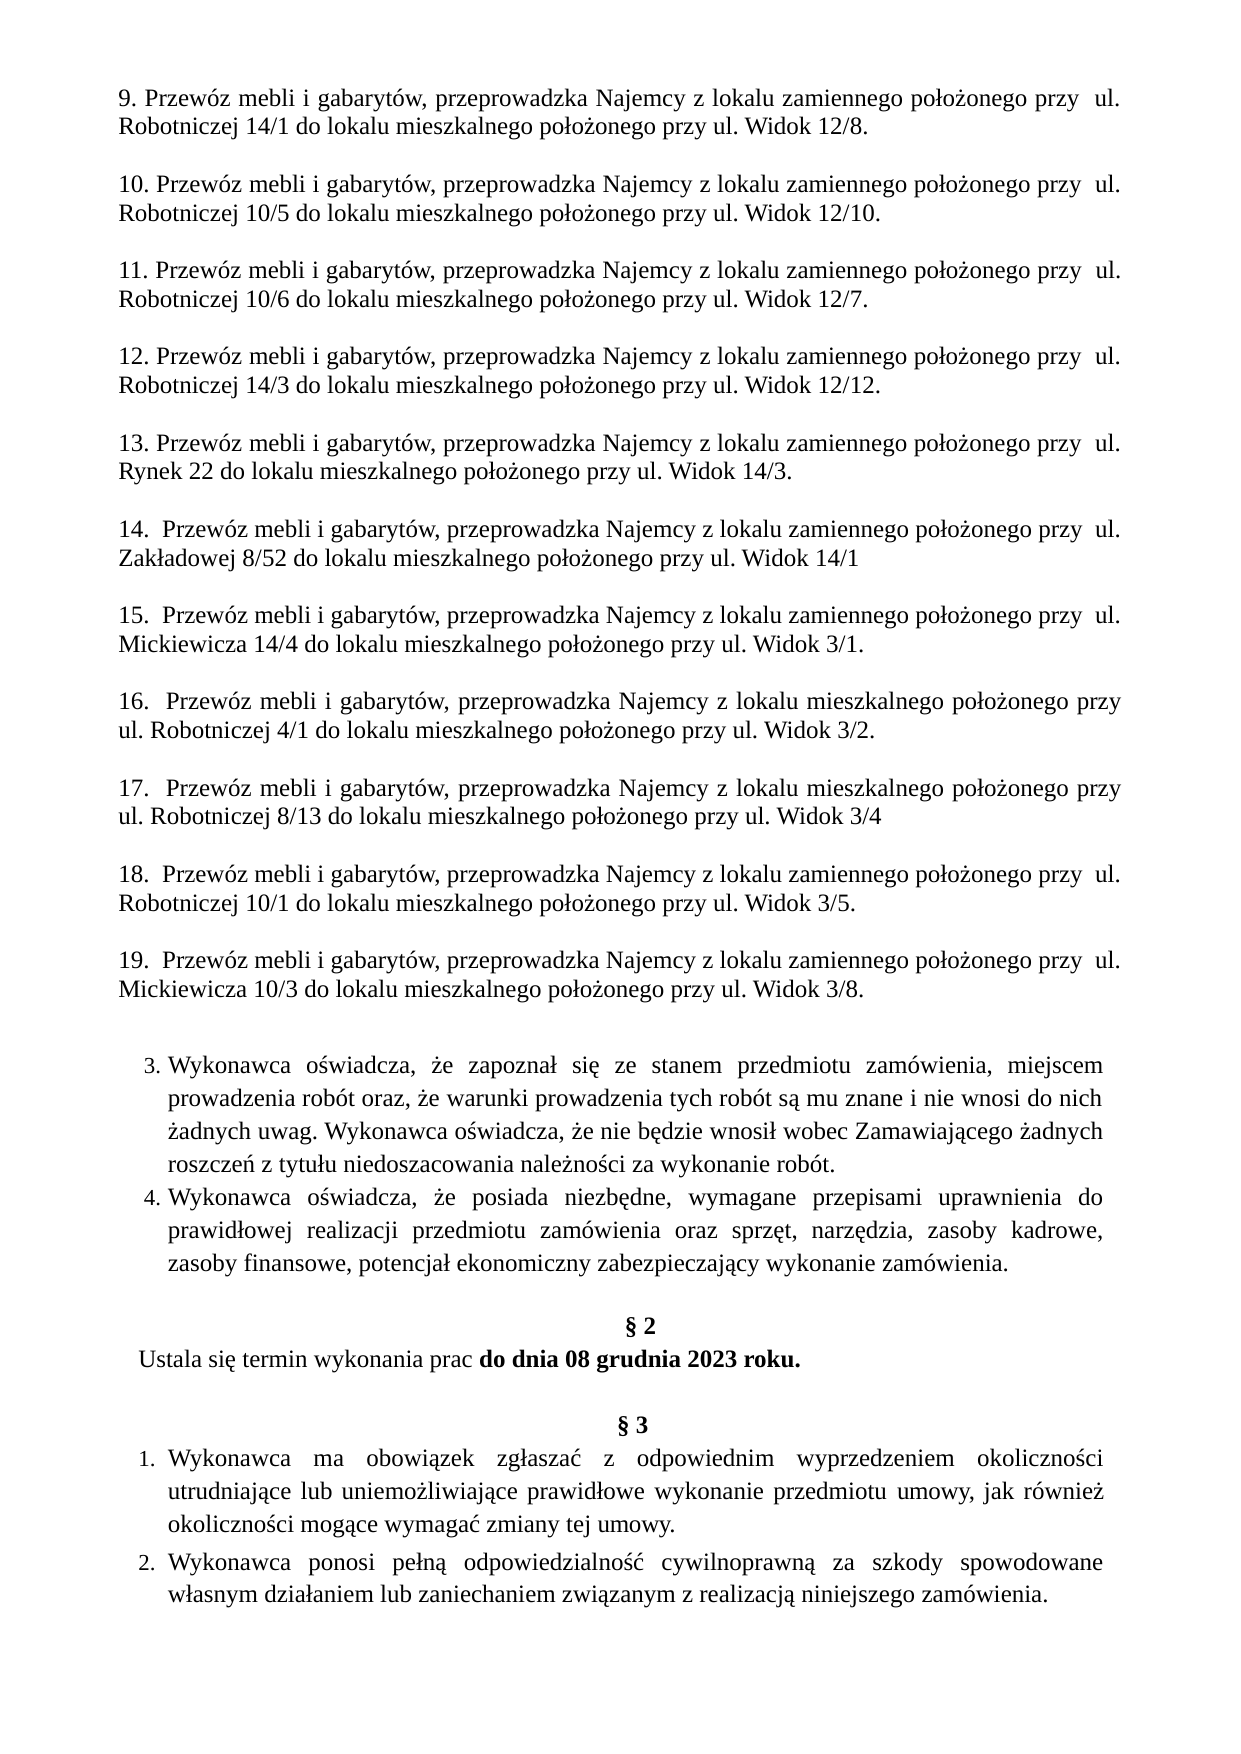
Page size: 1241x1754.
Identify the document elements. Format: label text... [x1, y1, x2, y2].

text 9. Przewóz mebli i gabarytów, przeprowadzka Najemcy z lokalu zamiennego położonego przy ul. Robotniczej 14/1 do lokalu mieszkalnego położonego przy ul. Widok 12/8. [118, 83, 1122, 140]
text 19. Przewóz mebli i gabarytów, przeprowadzka Najemcy z lokalu zamiennego położonego przy ul. Mickiewicza 10/3 do lokalu mieszkalnego położonego przy ul. Widok 3/8. [118, 945, 1122, 1003]
text 12. Przewóz mebli i gabarytów, przeprowadzka Najemcy z lokalu zamiennego położonego przy ul. Robotniczej 14/3 do lokalu mieszkalnego położonego przy ul. Widok 12/12. [118, 341, 1122, 399]
text 16. Przewóz mebli i gabarytów, przeprowadzka Najemcy z lokalu mieszkalnego położonego przy ul. Robotniczej 4/1 do lokalu mieszkalnego położonego przy ul. Widok 3/2. [118, 686, 1122, 744]
subtitle § 2 [624, 1311, 1122, 1339]
list Wykonawca ma obowiązek zgłaszać z odpowiednim wyprzedzeniem okoliczności utrudniające lub uniemożliwiające prawidłowe wykonanie przedmiotu umowy, jak również okoliczności mogące wymagać zmiany tej umowy. [138, 1443, 1104, 1538]
list Wykonawca oświadcza, że posiada niezbędne, wymagane przepisami uprawnienia do prawidłowej realizacji przedmiotu zamówienia oraz sprzęt, narzędzia, zasoby kadrowe, zasoby finansowe, potencjał ekonomiczny zabezpieczający wykonanie zamówienia. [138, 1182, 1104, 1277]
text 18. Przewóz mebli i gabarytów, przeprowadzka Najemcy z lokalu zamiennego położonego przy ul. Robotniczej 10/1 do lokalu mieszkalnego położonego przy ul. Widok 3/5. [118, 859, 1122, 916]
text 14. Przewóz mebli i gabarytów, przeprowadzka Najemcy z lokalu zamiennego położonego przy ul. Zakładowej 8/52 do lokalu mieszkalnego położonego przy ul. Widok 14/1 [118, 514, 1122, 571]
text 10. Przewóz mebli i gabarytów, przeprowadzka Najemcy z lokalu zamiennego położonego przy ul. Robotniczej 10/5 do lokalu mieszkalnego położonego przy ul. Widok 12/10. [118, 169, 1122, 226]
text 11. Przewóz mebli i gabarytów, przeprowadzka Najemcy z lokalu zamiennego położonego przy ul. Robotniczej 10/6 do lokalu mieszkalnego położonego przy ul. Widok 12/7. [118, 255, 1122, 313]
list Wykonawca oświadcza, że zapoznał się ze stanem przedmiotu zamówienia, miejscem prowadzenia robót oraz, że warunki prowadzenia tych robót są mu znane i nie wnosi do nich żadnych uwag. Wykonawca oświadcza, że nie będzie wnosił wobec Zamawiającego żadnych roszczeń z tytułu niedoszacowania należności za wykonanie robót. [138, 1050, 1104, 1178]
text 15. Przewóz mebli i gabarytów, przeprowadzka Najemcy z lokalu zamiennego położonego przy ul. Mickiewicza 14/4 do lokalu mieszkalnego położonego przy ul. Widok 3/1. [118, 600, 1122, 658]
text Ustala się termin wykonania prac do dnia 08 grudnia 2023 roku. [138, 1344, 1122, 1373]
subtitle § 3 [617, 1410, 1122, 1438]
list Wykonawca ponosi pełną odpowiedzialność cywilnoprawną za szkody spowodowane własnym działaniem lub zaniechaniem związanym z realizacją niniejszego zamówienia. [138, 1547, 1104, 1608]
text 13. Przewóz mebli i gabarytów, przeprowadzka Najemcy z lokalu zamiennego położonego przy ul. Rynek 22 do lokalu mieszkalnego położonego przy ul. Widok 14/3. [118, 428, 1122, 485]
text 17. Przewóz mebli i gabarytów, przeprowadzka Najemcy z lokalu mieszkalnego położonego przy ul. Robotniczej 8/13 do lokalu mieszkalnego położonego przy ul. Widok 3/4 [118, 773, 1122, 830]
